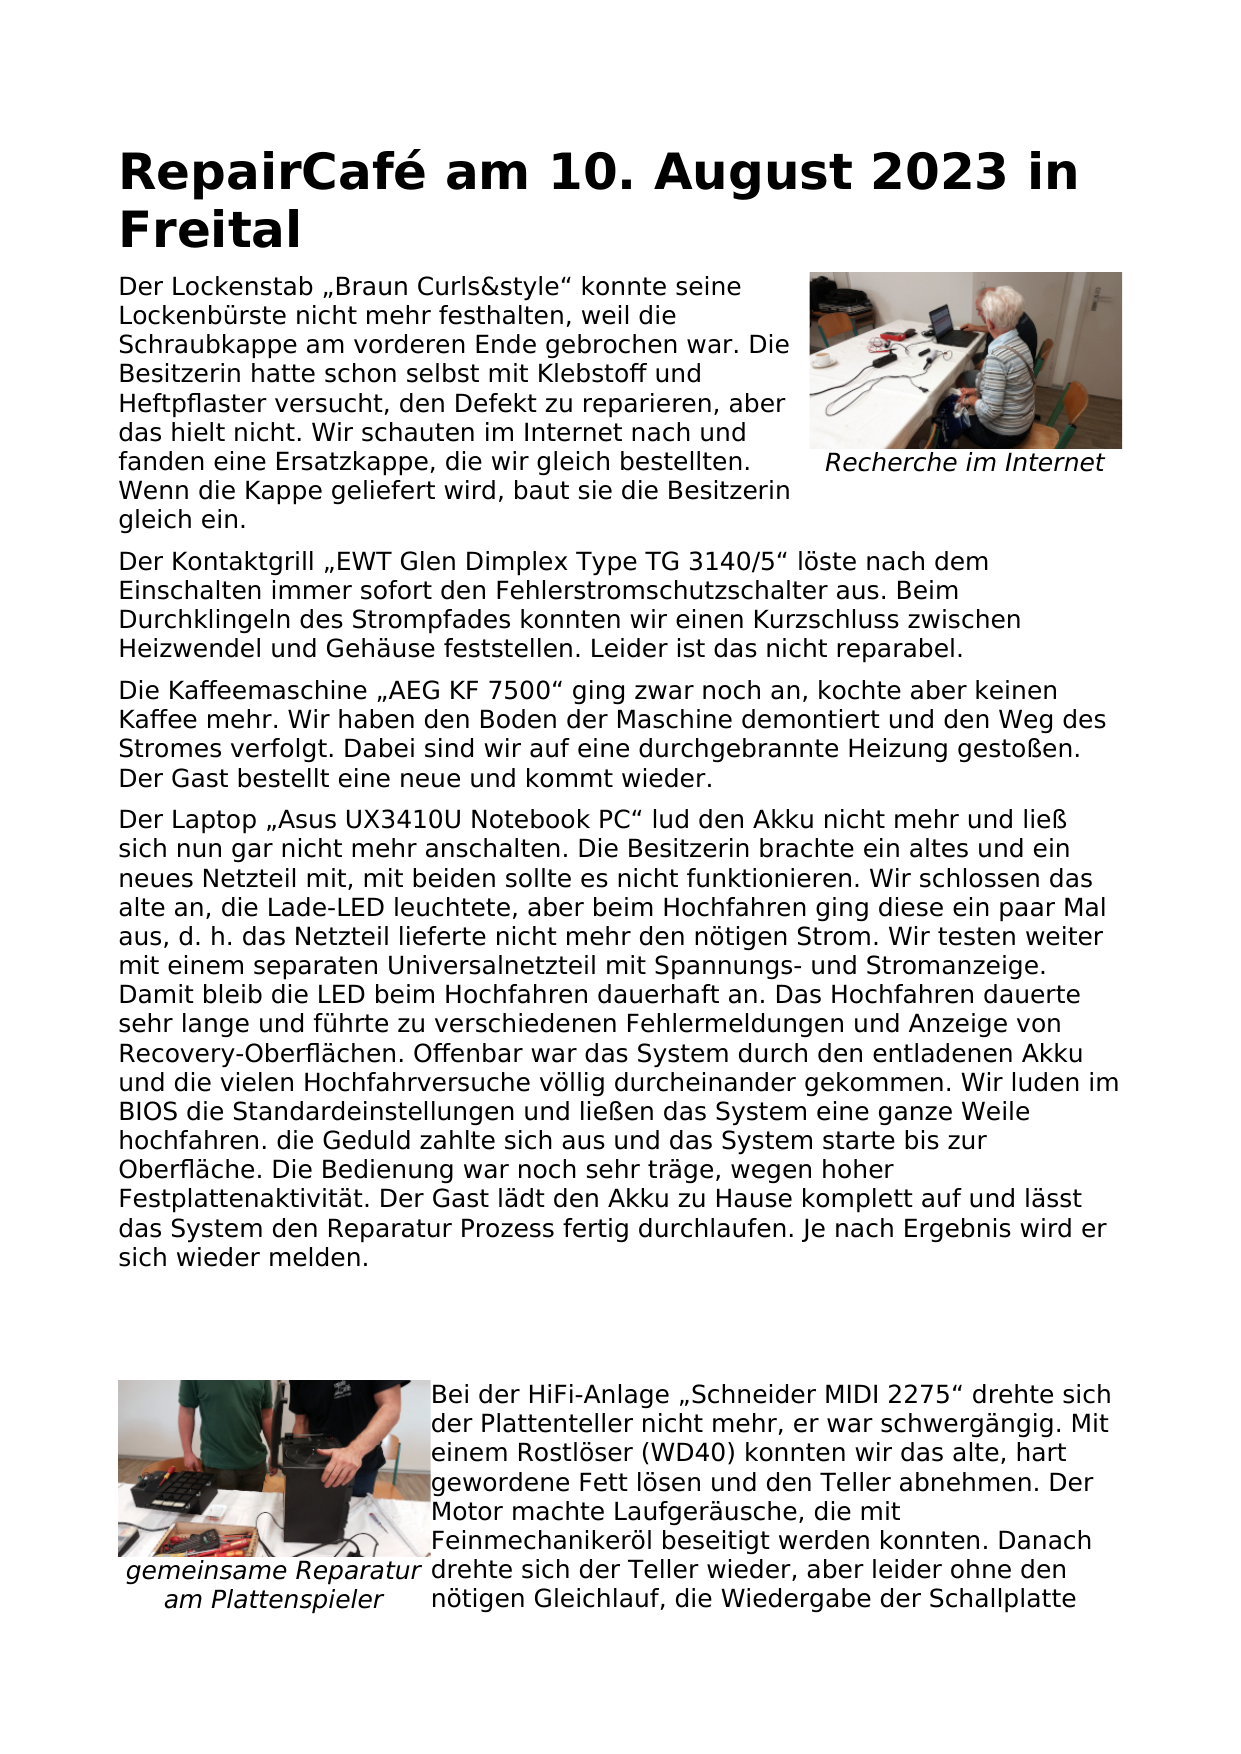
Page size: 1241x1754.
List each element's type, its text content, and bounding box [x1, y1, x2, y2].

text Recherche im Internet [809, 449, 1122, 477]
text Der Kontaktgrill „EWT Glen Dimplex Type TG 3140/5“ löste nach dem Einschalten immer sofort den Fehlerstromschutzschalter aus. Beim Durchklingeln des Strompfades konnten wir einen Kurzschluss zwischen Heizwendel und Gehäuse feststellen. Leider ist das nicht reparabel. [118, 547, 1122, 664]
text Der Lockenstab „Braun Curls&style“ konnte seine Lockenbürste nicht mehr festhalten, weil die Schraubkappe am vorderen Ende gebrochen war. Die Besitzerin hatte schon selbst mit Klebstoff und Heftpflaster versucht, den Defekt zu reparieren, aber das hielt nicht. Wir schauten im Internet nach und fanden eine Ersatzkappe, die wir gleich bestellten. Wenn die Kappe geliefert wird, baut sie die Besitzerin gleich ein. [118, 272, 1122, 534]
picture [809, 272, 1123, 449]
picture [118, 1380, 431, 1557]
subtitle RepairCafé am 10. August 2023 in Freital [118, 143, 1122, 259]
text Der Laptop „Asus UX3410U Notebook PC“ lud den Akku nicht mehr und ließ sich nun gar nicht mehr anschalten. Die Besitzerin brachte ein altes und ein neues Netzteil mit, mit beiden sollte es nicht funktionieren. Wir schlossen das alte an, die Lade-LED leuchtete, aber beim Hochfahren ging diese ein paar Mal aus, d. h. das Netzteil lieferte nicht mehr den nötigen Strom. Wir testen weiter mit einem separaten Universalnetzteil mit Spannungs- und Stromanzeige. Damit bleib die LED beim Hochfahren dauerhaft an. Das Hochfahren dauerte sehr lange und führte zu verschiedenen Fehlermeldungen und Anzeige von Recovery-Oberflächen. Offenbar war das System durch den entladenen Akku und die vielen Hochfahrversuche völlig durcheinander gekommen. Wir luden im BIOS die Standardeinstellungen und ließen das System eine ganze Weile hochfahren. die Geduld zahlte sich aus und das System starte bis zur Oberfläche. Die Bedienung war noch sehr träge, wegen hoher Festplattenaktivität. Der Gast lädt den Akku zu Hause komplett auf und lässt das System den Reparatur Prozess fertig durchlaufen. Je nach Ergebnis wird er sich wieder melden. [118, 805, 1122, 1272]
text Bei der HiFi-Anlage „Schneider MIDI 2275“ drehte sich der Plattenteller nicht mehr, er war schwergängig. Mit einem Rostlöser (WD40) konnten wir das alte, hart gewordene Fett lösen und den Teller abnehmen. Der Motor machte Laufgeräusche, die mit Feinmechanikeröl beseitigt werden konnten. Danach drehte sich der Teller wieder, aber leider ohne den nötigen Gleichlauf, die Wiedergabe der Schallplatte [431, 1380, 1122, 1614]
text gemeinsame Reparatur am Plattenspieler [118, 1557, 431, 1615]
text Die Kaffeemaschine „AEG KF 7500“ ging zwar noch an, kochte aber keinen Kaffee mehr. Wir haben den Boden der Maschine demontiert und den Weg des Stromes verfolgt. Dabei sind wir auf eine durchgebrannte Heizung gestoßen. Der Gast bestellt eine neue und kommt wieder. [118, 676, 1122, 793]
